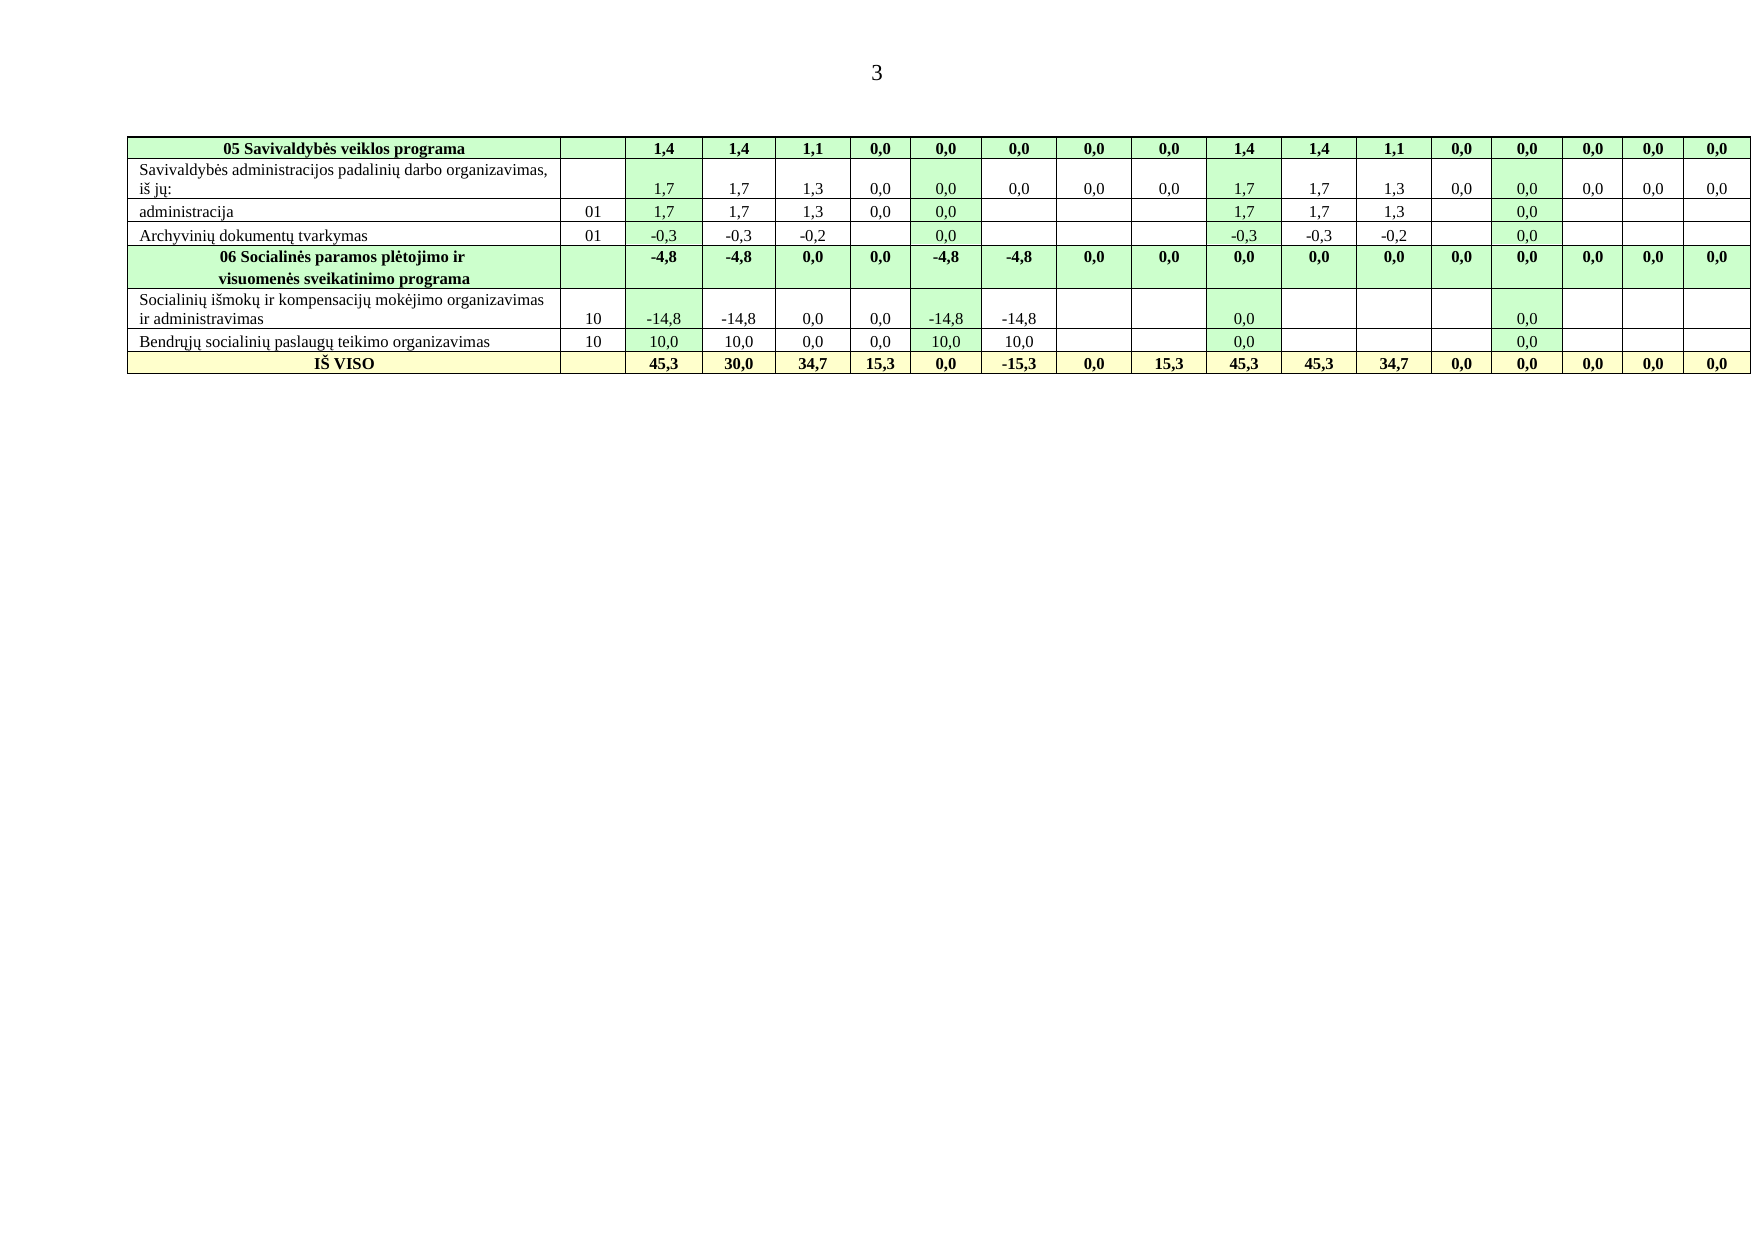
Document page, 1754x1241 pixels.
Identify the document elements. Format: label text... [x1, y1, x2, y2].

table_cell 0,0 [851, 199, 910, 221]
table_cell [703, 266, 775, 288]
table_cell 0,0 [1057, 138, 1131, 158]
table_cell [982, 222, 1056, 244]
table_cell [1357, 289, 1431, 328]
table_cell 1,4 [703, 138, 775, 158]
table_cell [1132, 199, 1206, 221]
table_cell 0,0 [1684, 352, 1750, 373]
table_cell -0,3 [626, 222, 702, 244]
table_cell 10,0 [626, 329, 702, 351]
table_cell [1684, 329, 1750, 351]
table_cell [1057, 289, 1131, 328]
table_cell [982, 199, 1056, 221]
table_cell -0,3 [1282, 222, 1356, 244]
table_cell [851, 222, 910, 244]
table_cell [1684, 266, 1750, 288]
table_cell -14,8 [911, 289, 981, 328]
table_cell 01 [561, 222, 625, 244]
table_cell 0,0 [776, 289, 850, 328]
table_cell 0,0 [1563, 352, 1622, 373]
table_cell 10 [561, 329, 625, 351]
table_cell 1,7 [1207, 199, 1281, 221]
table_cell 1,1 [1357, 138, 1431, 158]
table_cell [561, 138, 625, 158]
table_cell Socialinių išmokų ir kompensacijų mokėjimo organizavimas ir administravimas [128, 289, 560, 328]
table_cell [1563, 289, 1622, 328]
table_cell [1563, 222, 1622, 244]
table_cell -0,2 [1357, 222, 1431, 244]
table_cell 0,0 [1492, 352, 1562, 373]
table_cell Savivaldybės administracijos padalinių darbo organizavimas, iš jų: [128, 159, 560, 198]
table_cell 0,0 [911, 352, 981, 373]
table_cell [561, 246, 625, 266]
table_cell 0,0 [1623, 138, 1683, 158]
table_cell 0,0 [1563, 246, 1622, 266]
table_cell 0,0 [1492, 329, 1562, 351]
table_cell 0,0 [911, 138, 981, 158]
table_cell 0,0 [1563, 138, 1622, 158]
table_cell 0,0 [982, 138, 1056, 158]
table_cell 0,0 [1357, 246, 1431, 266]
table_cell [1684, 199, 1750, 221]
table_cell [1282, 289, 1356, 328]
table_cell [1623, 329, 1683, 351]
table_cell 34,7 [1357, 352, 1431, 373]
table_cell 0,0 [1684, 138, 1750, 158]
table_cell 0,0 [1492, 222, 1562, 244]
table_cell 45,3 [1282, 352, 1356, 373]
table_cell 06 Socialinės paramos plėtojimo ir [128, 246, 560, 266]
table_cell [1432, 222, 1491, 244]
table_cell [1623, 199, 1683, 221]
table_cell 0,0 [1057, 159, 1131, 198]
table_cell [1282, 329, 1356, 351]
table_cell -15,3 [982, 352, 1056, 373]
table_cell 1,7 [1207, 159, 1281, 198]
table_cell -4,8 [982, 246, 1056, 266]
table_cell -0,3 [703, 222, 775, 244]
table_cell 0,0 [1492, 289, 1562, 328]
table_cell 0,0 [1563, 159, 1622, 198]
table_cell 0,0 [851, 329, 910, 351]
table_cell 0,0 [1623, 246, 1683, 266]
table_cell 1,3 [776, 159, 850, 198]
table_cell -4,8 [626, 246, 702, 266]
table_cell 0,0 [1623, 159, 1683, 198]
table_cell 0,0 [911, 222, 981, 244]
table_cell 15,3 [1132, 352, 1206, 373]
table_cell 0,0 [1057, 352, 1131, 373]
table_cell 0,0 [911, 159, 981, 198]
table_cell 1,7 [1282, 159, 1356, 198]
table_cell [1492, 266, 1562, 288]
table_cell [1357, 329, 1431, 351]
table_cell [1132, 329, 1206, 351]
table_cell 0,0 [1132, 138, 1206, 158]
table_cell 01 [561, 199, 625, 221]
table_cell -4,8 [911, 246, 981, 266]
table_cell 1,4 [1207, 138, 1281, 158]
table_cell visuomenės sveikatinimo programa [128, 266, 560, 288]
table_cell -14,8 [626, 289, 702, 328]
table_cell 0,0 [1684, 246, 1750, 266]
table_cell 10,0 [982, 329, 1056, 351]
table_cell 1,4 [626, 138, 702, 158]
table_cell [1432, 199, 1491, 221]
table_cell administracija [128, 199, 560, 221]
table_cell 30,0 [703, 352, 775, 373]
table_cell [1057, 199, 1131, 221]
table_cell 0,0 [1684, 159, 1750, 198]
table_cell Bendrųjų socialinių paslaugų teikimo organizavimas [128, 329, 560, 351]
table_cell 0,0 [776, 329, 850, 351]
table_cell 1,7 [703, 159, 775, 198]
table_cell [1563, 199, 1622, 221]
table_cell [851, 266, 910, 288]
table_cell 0,0 [1132, 246, 1206, 266]
table_cell 1,3 [1357, 159, 1431, 198]
table_cell 0,0 [851, 246, 910, 266]
table_cell 10,0 [911, 329, 981, 351]
table_cell -4,8 [703, 246, 775, 266]
table_cell 0,0 [851, 159, 910, 198]
table_cell 1,7 [1282, 199, 1356, 221]
table_cell 0,0 [1492, 246, 1562, 266]
table_cell [561, 266, 625, 288]
table_cell [1432, 266, 1491, 288]
table_cell 05 Savivaldybės veiklos programa [128, 138, 560, 158]
table_cell 0,0 [1492, 138, 1562, 158]
table_cell 0,0 [1492, 159, 1562, 198]
table_cell 0,0 [1432, 246, 1491, 266]
table_cell 0,0 [776, 246, 850, 266]
table_cell 0,0 [982, 159, 1056, 198]
table_cell [982, 266, 1056, 288]
table_cell 1,4 [1282, 138, 1356, 158]
table_cell [1057, 329, 1131, 351]
table_cell 1,7 [626, 199, 702, 221]
table_cell [1357, 266, 1431, 288]
table_cell [1563, 266, 1622, 288]
table_cell 0,0 [911, 199, 981, 221]
table_cell 0,0 [1432, 159, 1491, 198]
table_cell [1132, 266, 1206, 288]
table_cell [1432, 289, 1491, 328]
table_cell [1207, 266, 1281, 288]
table_cell IŠ VISO [128, 352, 560, 373]
table_cell [1057, 222, 1131, 244]
table_cell 0,0 [1207, 329, 1281, 351]
table_cell 0,0 [1492, 199, 1562, 221]
table_cell [1623, 289, 1683, 328]
table_cell [1282, 266, 1356, 288]
table_cell 1,7 [703, 199, 775, 221]
table_cell 0,0 [1132, 159, 1206, 198]
table_cell 1,3 [1357, 199, 1431, 221]
table_cell 0,0 [1282, 246, 1356, 266]
table_cell 1,1 [776, 138, 850, 158]
table_cell 45,3 [1207, 352, 1281, 373]
table_cell 0,0 [1432, 138, 1491, 158]
table_cell [1684, 222, 1750, 244]
table_cell 10,0 [703, 329, 775, 351]
table_cell 45,3 [626, 352, 702, 373]
table_cell [1623, 266, 1683, 288]
table_cell [776, 266, 850, 288]
table_cell -14,8 [982, 289, 1056, 328]
table_cell [1623, 222, 1683, 244]
table_cell 0,0 [851, 289, 910, 328]
table_cell 0,0 [1432, 352, 1491, 373]
table_cell 1,3 [776, 199, 850, 221]
table_cell Archyvinių dokumentų tvarkymas [128, 222, 560, 244]
table_cell [1132, 289, 1206, 328]
table_cell [911, 266, 981, 288]
table_cell -0,3 [1207, 222, 1281, 244]
table_cell [626, 266, 702, 288]
table_cell -0,2 [776, 222, 850, 244]
table_cell -14,8 [703, 289, 775, 328]
table_cell [1132, 222, 1206, 244]
table_cell [1432, 329, 1491, 351]
table_cell 15,3 [851, 352, 910, 373]
table_cell 0,0 [851, 138, 910, 158]
table_cell [1563, 329, 1622, 351]
table_cell 0,0 [1623, 352, 1683, 373]
table_cell 34,7 [776, 352, 850, 373]
table_cell [1684, 289, 1750, 328]
table_cell [1057, 266, 1131, 288]
table_cell 1,7 [626, 159, 702, 198]
table_cell [561, 159, 625, 198]
table_cell 0,0 [1207, 289, 1281, 328]
table_cell 0,0 [1207, 246, 1281, 266]
table_cell [561, 352, 625, 373]
table_cell 0,0 [1057, 246, 1131, 266]
table_cell 10 [561, 289, 625, 328]
